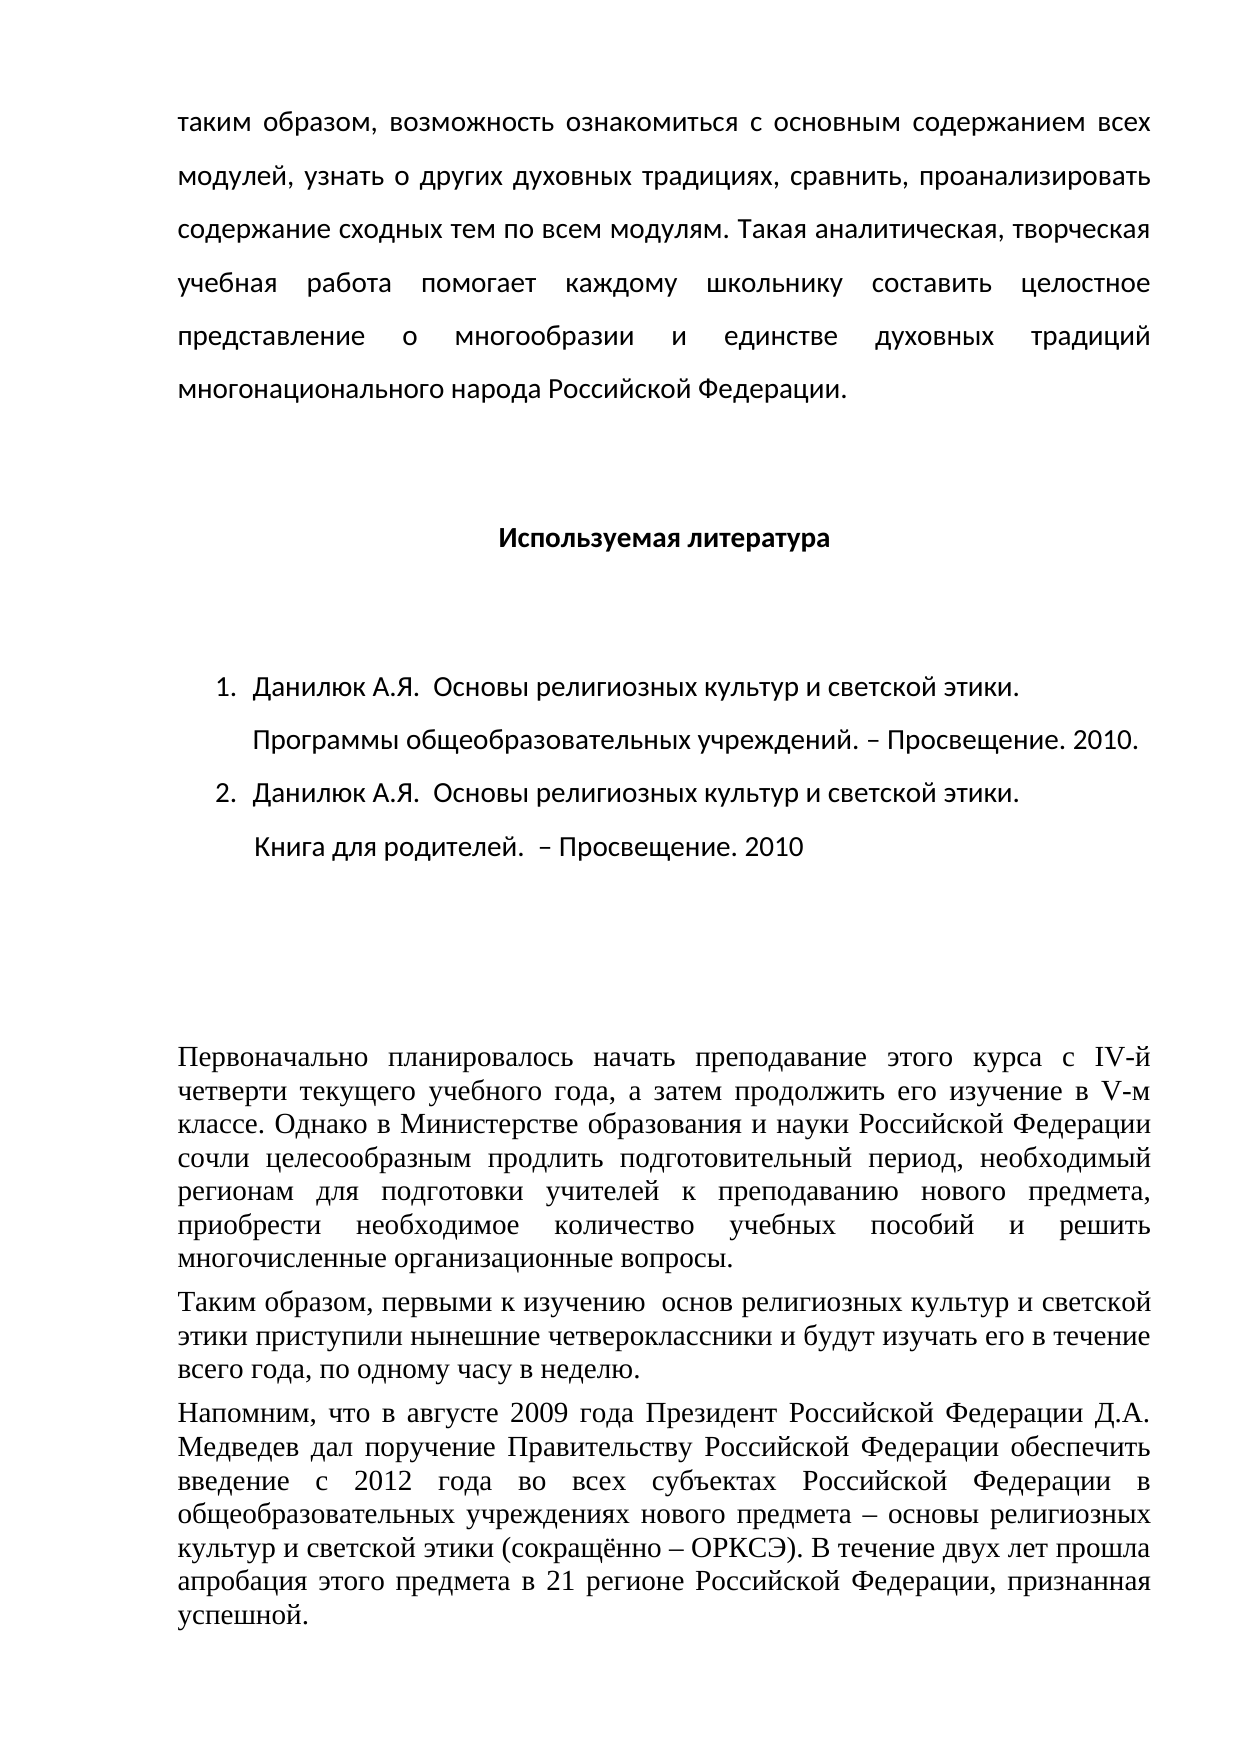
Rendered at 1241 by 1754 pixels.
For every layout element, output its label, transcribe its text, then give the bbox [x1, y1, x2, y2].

text Первоначально планировалось начать преподавание этого курса с IV-й четверти текущего учебного года, а затем продолжить его изучение в V-м классе. Однако в Министерстве образования и науки Российской Федерации сочли целесообразным продлить подготовительный период, необходимый регионам для подготовки учителей к преподаванию нового предмета, приобрести необходимое количество учебных пособий и решить многочисленные организационные вопросы. [177, 1039, 1152, 1274]
text Используемая литература [177, 519, 1152, 555]
text Книга для родителей. – Просвещение. 2010 [215, 828, 1152, 864]
text Таким образом, первыми к изучению основ религиозных культур и светской этики приступили нынешние четвероклассники и будут изучать его в течение всего года, по одному часу в неделю. [177, 1284, 1152, 1385]
text Напомним, что в августе 2009 года Президент Российской Федерации Д.А. Медведев дал поручение Правительству Российской Федерации обеспечить введение с 2012 года во всех субъектах Российской Федерации в общеобразовательных учреждениях нового предмета – основы религиозных культур и светской этики (сокращённо – ОРКСЭ). В течение двух лет прошла апробация этого предмета в 21 регионе Российской Федерации, признанная успешной. [177, 1396, 1152, 1630]
list Данилюк А.Я. Основы религиозных культур и светской этики. Программы общеобразовательных учреждений. – Просвещение. 2010. [215, 668, 1152, 757]
list Данилюк А.Я. Основы религиозных культур и светской этики. [215, 774, 1152, 810]
text таким образом, возможность ознакомиться с основным содержанием всех модулей, узнать о других духовных традициях, сравнить, проанализировать содержание сходных тем по всем модулям. Такая аналитическая, творческая учебная работа помогает каждому школьнику составить целостное представление о многообразии и единстве духовных традиций многонационального народа Российской Федерации. [177, 103, 1152, 406]
